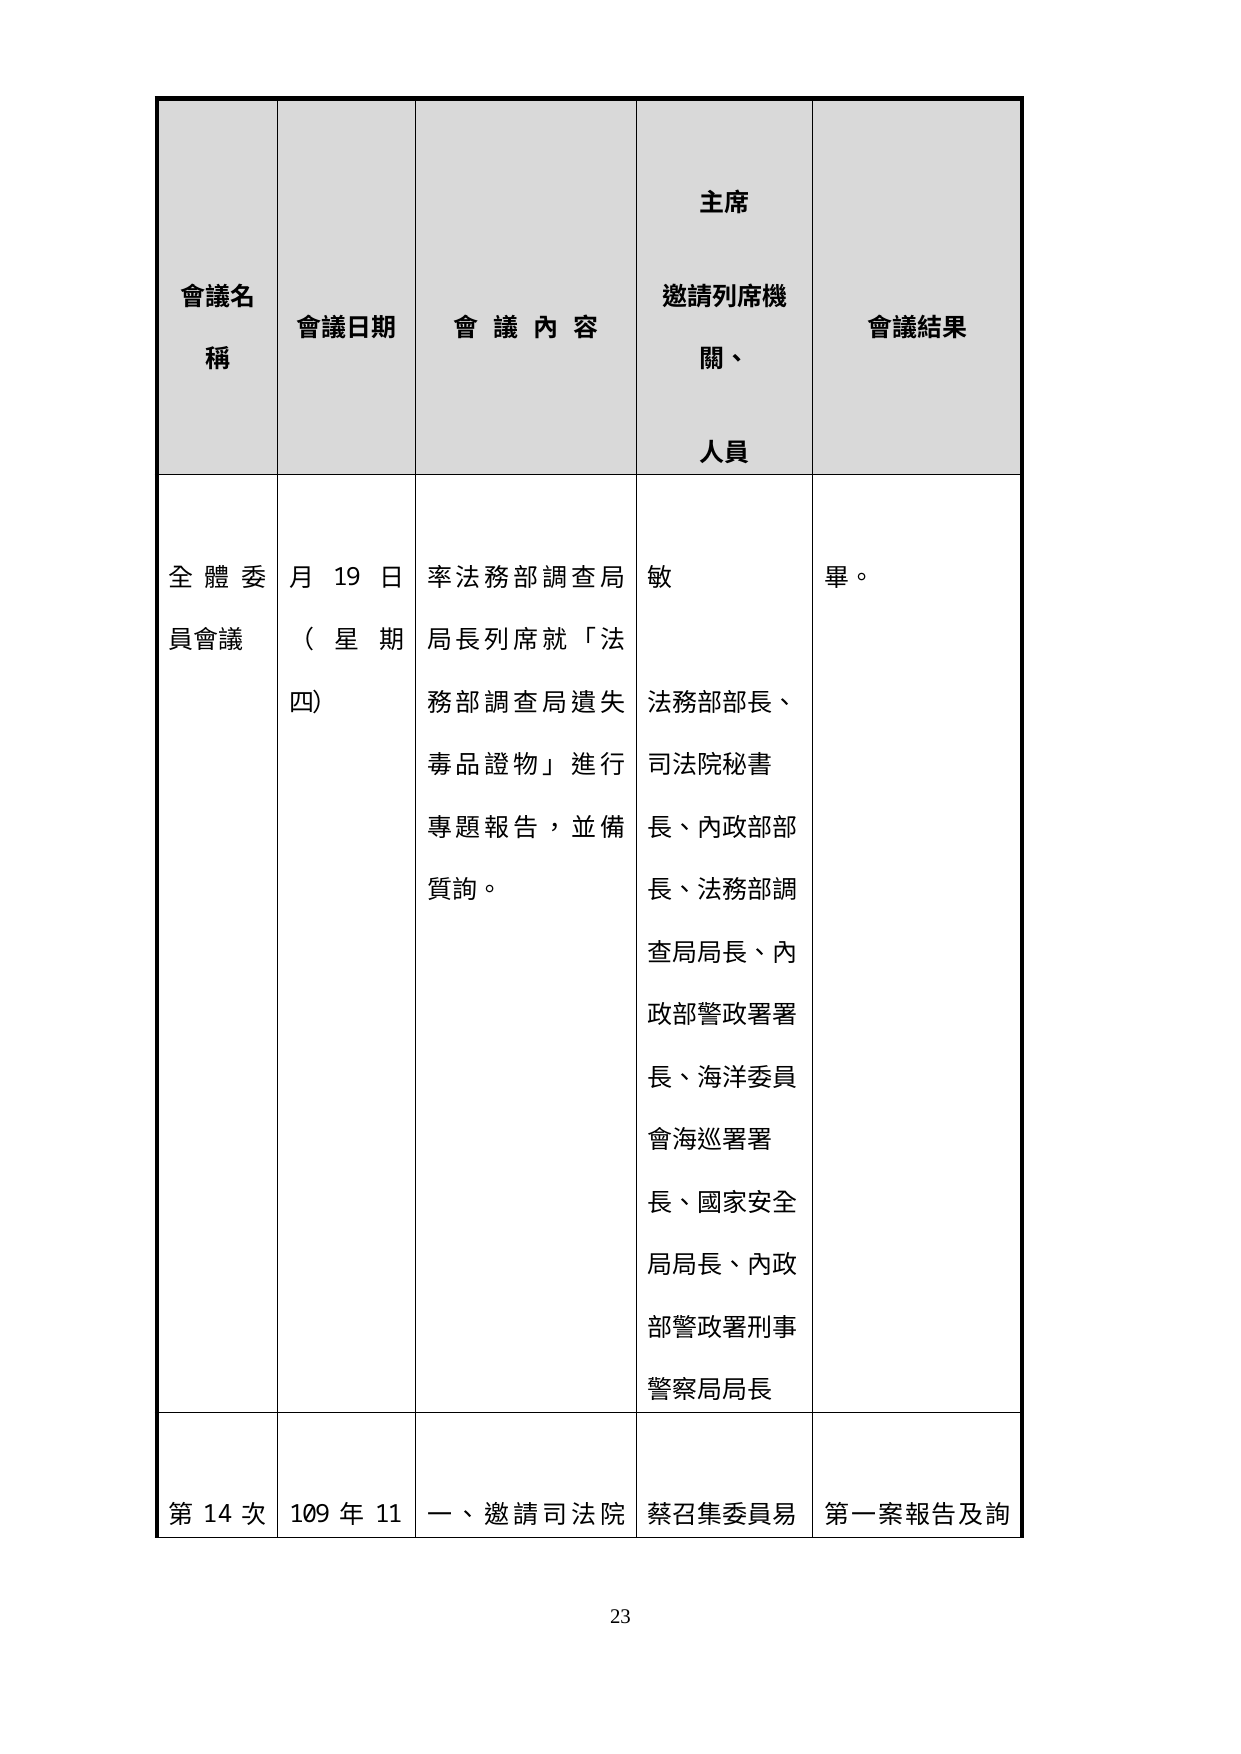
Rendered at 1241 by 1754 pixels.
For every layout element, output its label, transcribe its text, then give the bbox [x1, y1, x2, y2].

table_cell 一、邀請司法院 [416, 1413, 636, 1537]
table_cell 第一案報告及詢 [813, 1413, 1020, 1537]
table_cell 敏 法務部部長、司法院秘書長、內政部部長、法務部調查局局長、內政部警政署署長、海洋委員會海巡署署長、國家安全局局長、內政部警政署刑事警察局局長 [637, 475, 812, 1412]
table_header 主席 邀請列席機關、 人員 [637, 101, 812, 474]
table_cell 全體委員會議 [159, 475, 277, 1412]
table_cell 月19日（星期四） [278, 475, 415, 1412]
table_cell 蔡召集委員易 [637, 1413, 812, 1537]
table_header 會議結果 [813, 101, 1020, 474]
table_cell 率法務部調查局局長列席就「法務部調查局遺失毒品證物」進行專題報告，並備質詢。 [416, 475, 636, 1412]
table_header 會議內容 [416, 101, 636, 474]
table_header 會議日期 [278, 101, 415, 474]
table_cell 109年11 [278, 1413, 415, 1537]
table_header 會議名稱 [159, 101, 277, 474]
table_cell 第14次 [159, 1413, 277, 1537]
table_cell 畢。 [813, 475, 1020, 1412]
